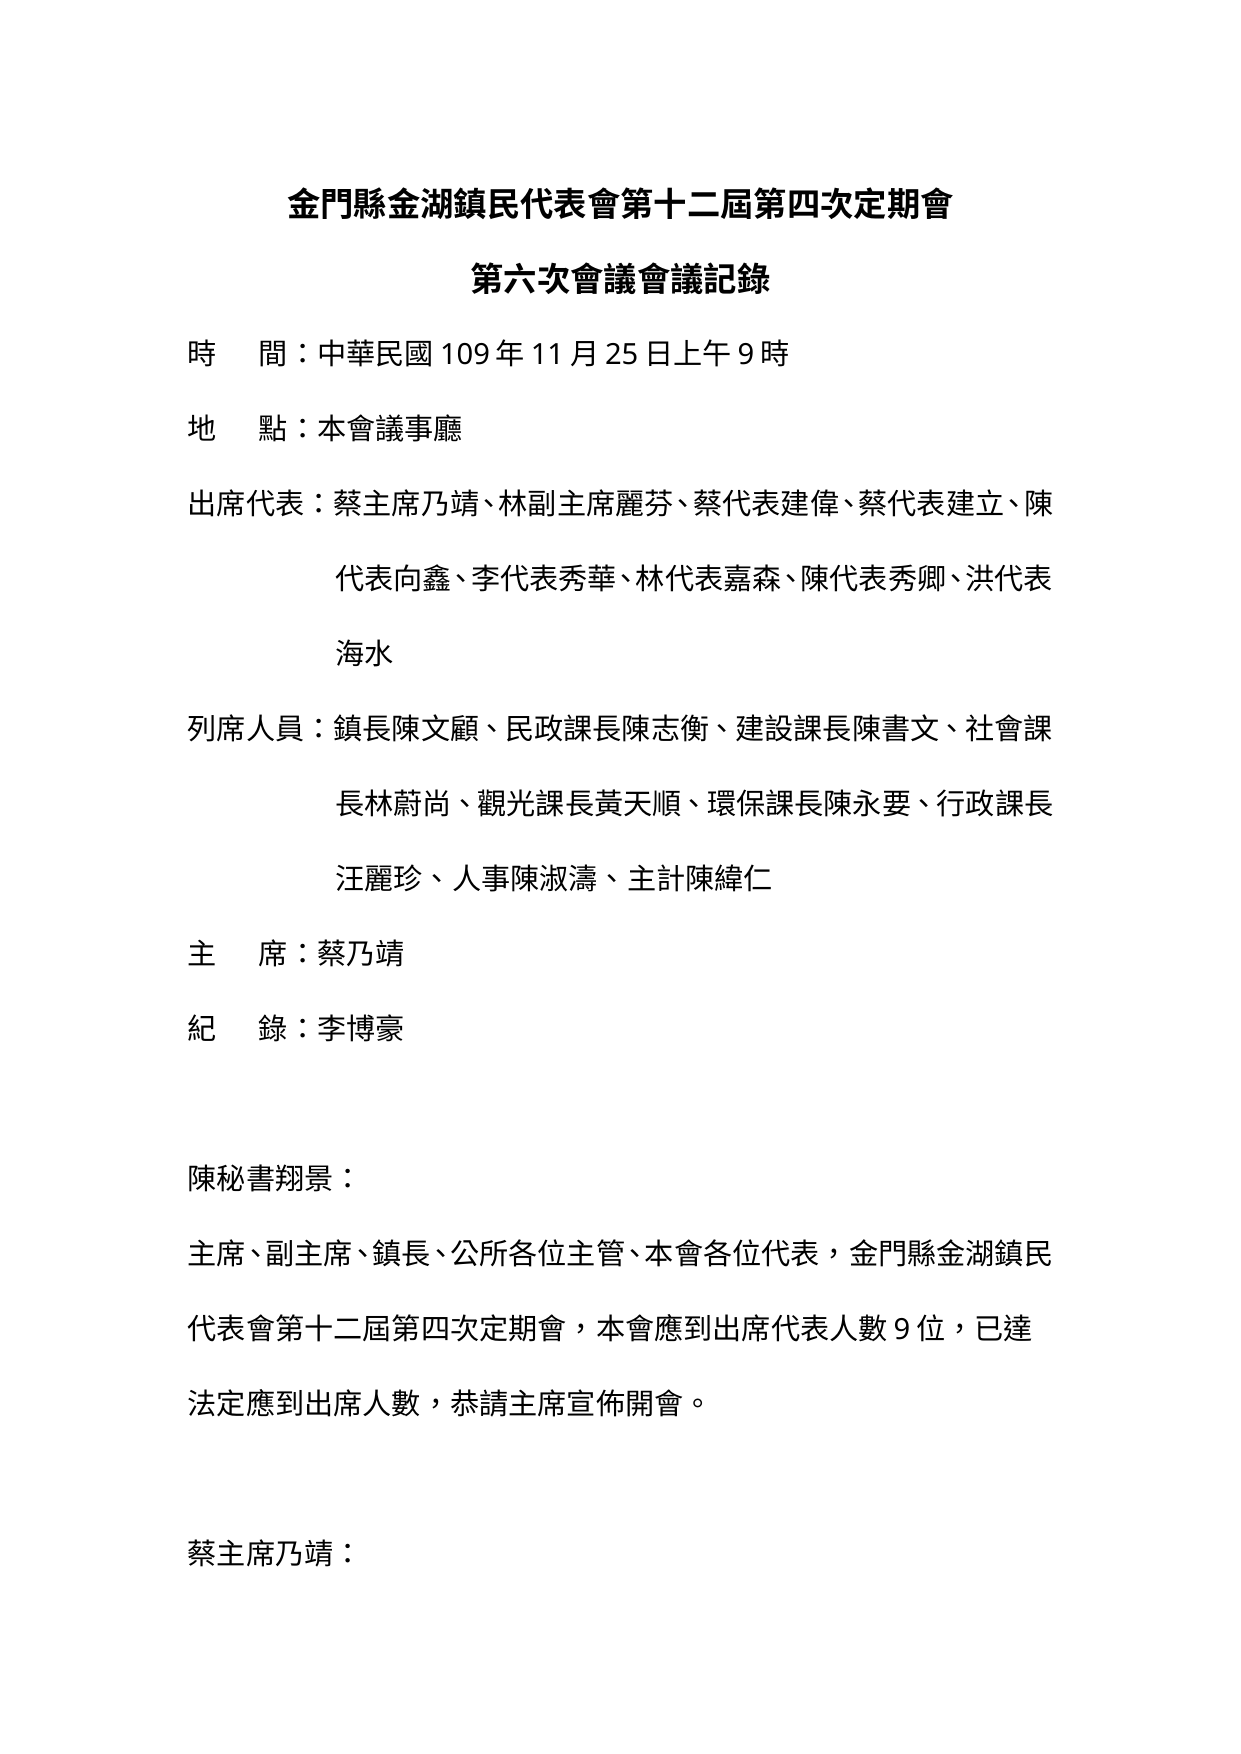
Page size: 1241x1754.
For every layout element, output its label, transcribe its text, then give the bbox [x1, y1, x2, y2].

text 出席代表：蔡主席乃靖、林副主席麗芬、蔡代表建偉、蔡代表建立、陳代表向鑫、李代表秀華、林代表嘉森、陳代表秀卿、洪代表海水 [187, 464, 1053, 689]
text 金門縣金湖鎮民代表會第十二屆第四次定期會 [187, 164, 1053, 239]
text 陳秘書翔景： [187, 1139, 1053, 1214]
text 時 間：中華民國109年11月25日上午9時 [187, 314, 1053, 389]
text 紀 錄：李博豪 [187, 989, 1053, 1064]
text 蔡主席乃靖： [187, 1514, 1053, 1589]
text 主席、副主席、鎮長、公所各位主管、本會各位代表，金門縣金湖鎮民代表會第十二屆第四次定期會，本會應到出席代表人數9位，已達法定應到出席人數，恭請主席宣佈開會。 [187, 1214, 1053, 1439]
text 第六次會議會議記錄 [187, 239, 1053, 314]
text 地 點：本會議事廳 [187, 389, 1053, 464]
text 列席人員：鎮長陳文顧、民政課長陳志衡、建設課長陳書文、社會課長林蔚尚、觀光課長黃天順、環保課長陳永要、行政課長汪麗珍、人事陳淑濤、主計陳緯仁 [187, 689, 1053, 914]
text 主 席：蔡乃靖 [187, 914, 1053, 989]
